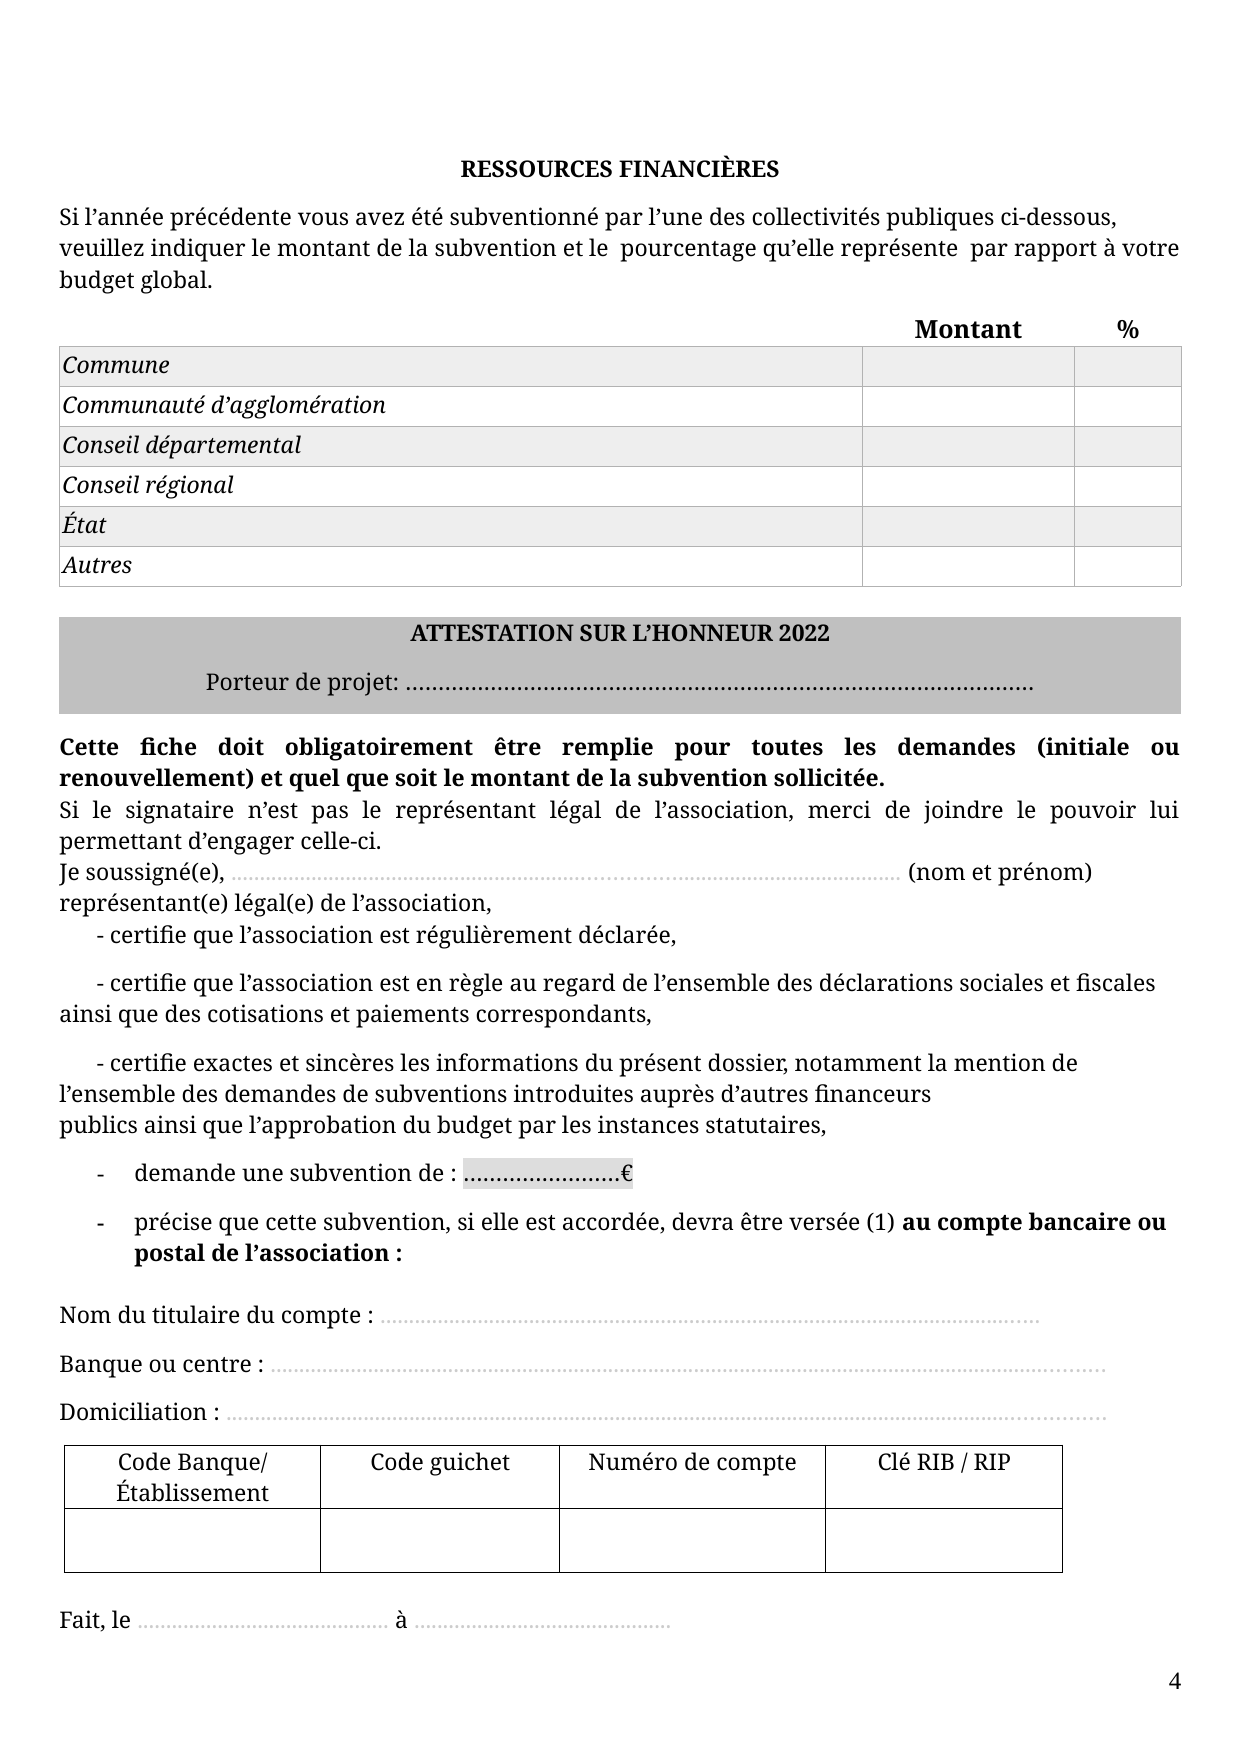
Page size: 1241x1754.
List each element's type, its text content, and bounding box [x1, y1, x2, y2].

text Domiciliation : .........................................................................................................................................…………… [59, 1396, 1181, 1427]
table_cell [65, 1509, 320, 1572]
table_cell [863, 467, 1074, 506]
text Si l’année précédente vous avez été subventionné par l’une des collectivités publiques ci-dessous, veuillez indiquer le montant de la subvention et le pourcentage qu’elle représente par rapport à votre budget global. [59, 201, 1181, 295]
text RESSOURCES FINANCIÈRES [59, 153, 1181, 184]
list précise que cette subvention, si elle est accordée, devra être versée (1) au compte bancaire ou postal de l’association : [97, 1206, 1181, 1268]
text Nom du titulaire du compte : ..............................................................................................................….. [59, 1299, 1181, 1331]
table_cell Conseil régional [60, 467, 862, 506]
table_cell [826, 1509, 1062, 1572]
table_cell Autres [60, 547, 862, 586]
table_cell Commune [60, 347, 862, 386]
text ATTESTATION SUR L’HONNEUR 2022 [59, 617, 1181, 649]
text publics ainsi que l’approbation du budget par les instances statutaires, [59, 1109, 1181, 1140]
text - certifie exactes et sincères les informations du présent dossier, notamment la mention de l’ensemble des demandes de subventions introduites auprès d’autres financeurs [59, 1047, 1181, 1109]
table_cell [1075, 387, 1181, 426]
text représentant(e) légal(e) de l’association, [59, 887, 1181, 919]
table_cell [560, 1509, 825, 1572]
text Fait, le ............................................ à ............................................. [59, 1604, 1181, 1635]
table_cell [863, 547, 1074, 586]
table_header Code Banque/ Établissement [65, 1446, 320, 1508]
text - certifie que l’association est régulièrement déclarée, [97, 919, 1181, 950]
table_cell [1075, 467, 1181, 506]
table_header Code guichet [321, 1446, 559, 1508]
table_header % [1075, 312, 1181, 346]
table_header Clé RIB / RIP [826, 1446, 1062, 1508]
text Je soussigné(e), .............................................................……………....................................... (nom et prénom) [59, 856, 1181, 887]
text Porteur de projet: …………………………………………………………………………………… [59, 666, 1181, 697]
table_cell [1075, 427, 1181, 466]
table_cell [863, 387, 1074, 426]
table_cell [1075, 507, 1181, 546]
table_cell Communauté d’agglomération [60, 387, 862, 426]
table_cell [863, 507, 1074, 546]
table_cell [321, 1509, 559, 1572]
table_header Montant [862, 312, 1074, 346]
table_header [59, 312, 862, 346]
text - certifie que l’association est en règle au regard de l’ensemble des déclarations sociales et fiscales ainsi que des cotisations et paiements correspondants, [59, 967, 1181, 1029]
table_cell [863, 427, 1074, 466]
table_cell [1075, 547, 1181, 586]
table_header Numéro de compte [560, 1446, 825, 1508]
text Banque ou centre : .......................................................................................................................................…….… [59, 1348, 1181, 1379]
table_cell [1075, 347, 1181, 386]
table_cell [863, 347, 1074, 386]
table_cell Conseil départemental [60, 427, 862, 466]
text Si le signataire n’est pas le représentant légal de l’association, merci de joindre le pouvoir lui permettant d’engager celle-ci. [59, 794, 1181, 856]
table_cell État [60, 507, 862, 546]
text Cette fiche doit obligatoirement être remplie pour toutes les demandes (initiale ou renouvellement) et quel que soit le montant de la subvention sollicitée. [59, 731, 1181, 794]
list demande une subvention de : ……………………€ [97, 1157, 1181, 1189]
